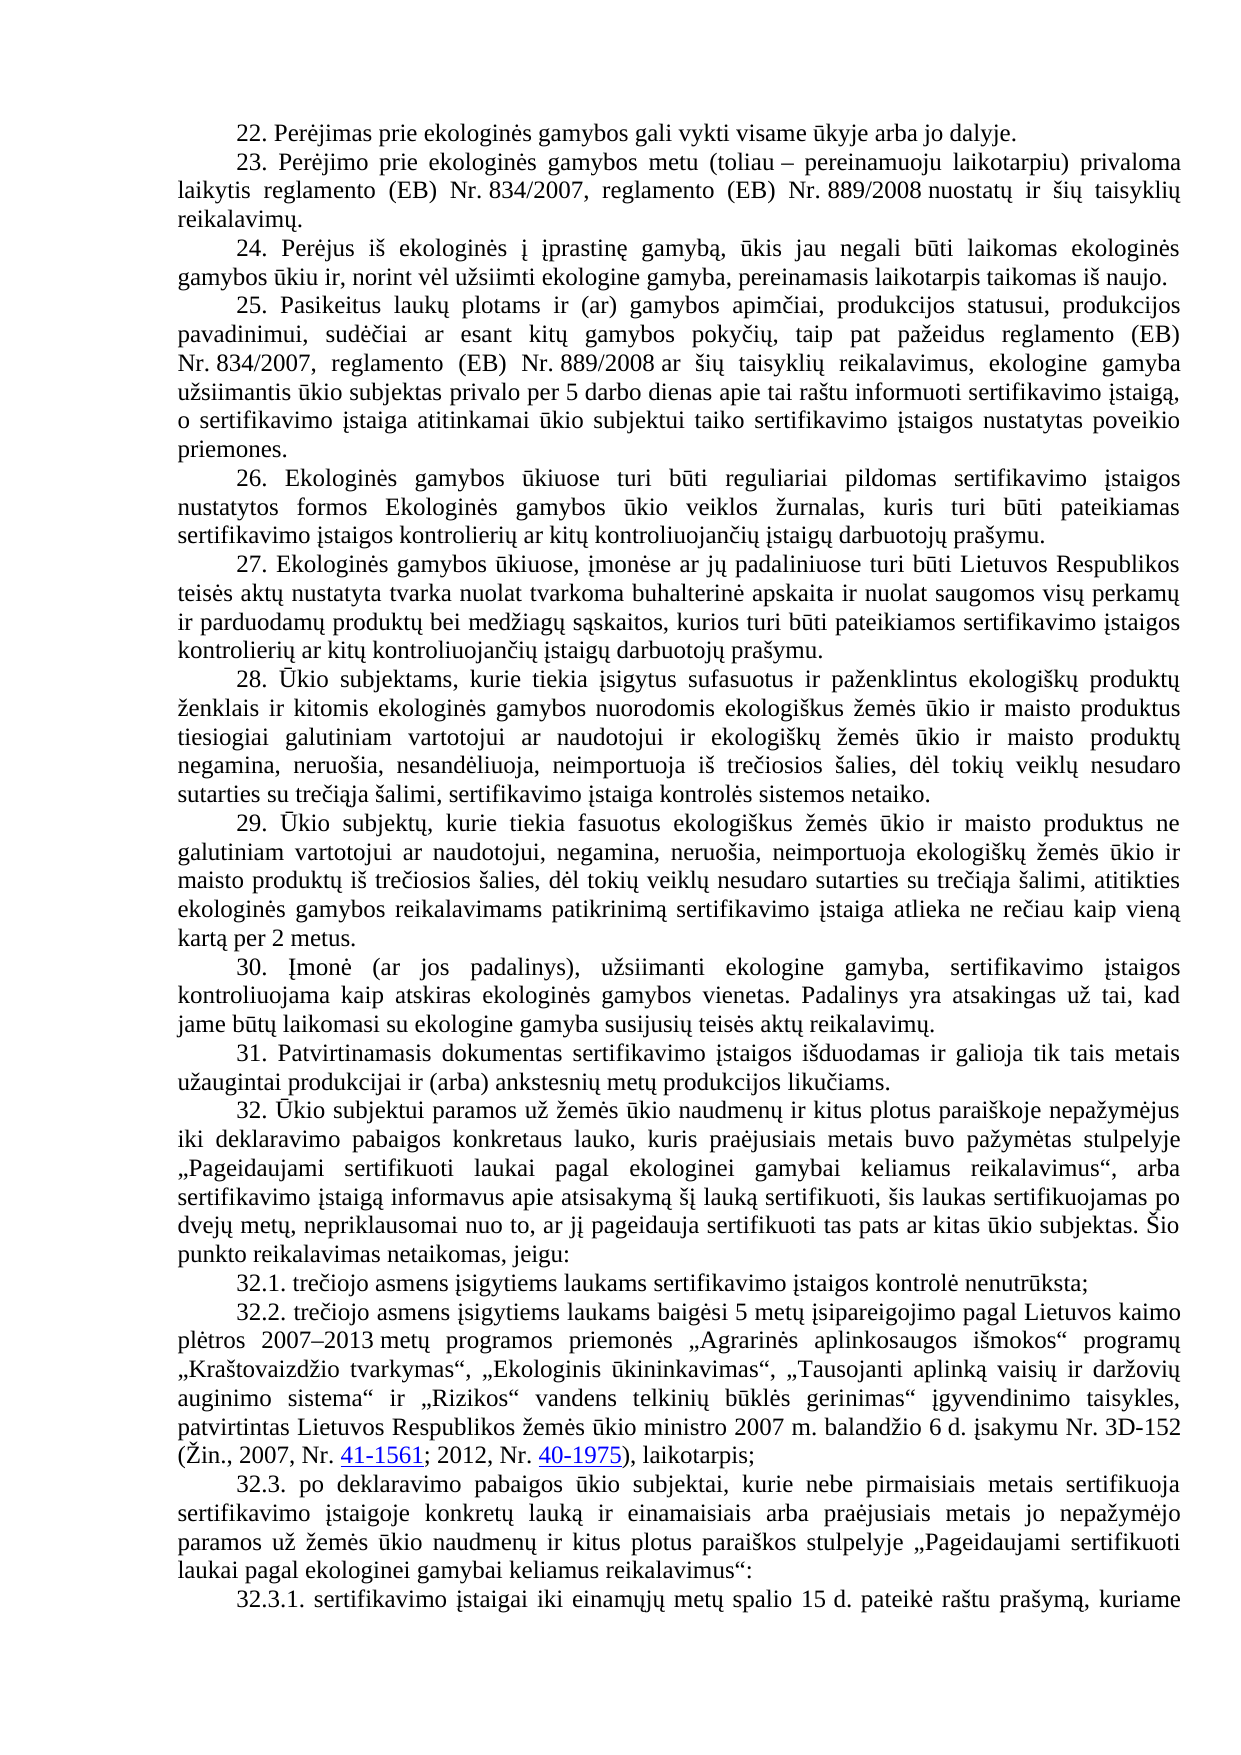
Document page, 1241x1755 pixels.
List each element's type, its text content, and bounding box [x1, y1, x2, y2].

text 30. Įmonė (ar jos padalinys), užsiimanti ekologine gamyba, sertifikavimo įstaigos kontroliuojama kaip atskiras ekologinės gamybos vienetas. Padalinys yra atsakingas už tai, kad jame būtų laikomasi su ekologine gamyba susijusių teisės aktų reikalavimų. [177, 952, 1181, 1038]
text 32. Ūkio subjektui paramos už žemės ūkio naudmenų ir kitus plotus paraiškoje nepažymėjus iki deklaravimo pabaigos konkretaus lauko, kuris praėjusiais metais buvo pažymėtas stulpelyje „Pageidaujami sertifikuoti laukai pagal ekologinei gamybai keliamus reikalavimus“, arba sertifikavimo įstaigą informavus apie atsisakymą šį lauką sertifikuoti, šis laukas sertifikuojamas po dvejų metų, nepriklausomai nuo to, ar jį pageidauja sertifikuoti tas pats ar kitas ūkio subjektas. Šio punkto reikalavimas netaikomas, jeigu: [177, 1096, 1181, 1268]
text 27. Ekologinės gamybos ūkiuose, įmonėse ar jų padaliniuose turi būti Lietuvos Respublikos teisės aktų nustatyta tvarka nuolat tvarkoma buhalterinė apskaita ir nuolat saugomos visų perkamų ir parduodamų produktų bei medžiagų sąskaitos, kurios turi būti pateikiamos sertifikavimo įstaigos kontrolierių ar kitų kontroliuojančių įstaigų darbuotojų prašymu. [177, 549, 1181, 664]
text 24. Perėjus iš ekologinės į įprastinę gamybą, ūkis jau negali būti laikomas ekologinės gamybos ūkiu ir, norint vėl užsiimti ekologine gamyba, pereinamasis laikotarpis taikomas iš naujo. [177, 233, 1181, 291]
text 32.3.1. sertifikavimo įstaigai iki einamųjų metų spalio 15 d. pateikė raštu prašymą, kuriame [177, 1584, 1181, 1613]
text 23. Perėjimo prie ekologinės gamybos metu (toliau – pereinamuoju laikotarpiu) privaloma laikytis reglamento (EB) Nr. 834/2007, reglamento (EB) Nr. 889/2008 nuostatų ir šių taisyklių reikalavimų. [177, 147, 1181, 233]
text 32.2. trečiojo asmens įsigytiems laukams baigėsi 5 metų įsipareigojimo pagal Lietuvos kaimo plėtros 2007–2013 metų programos priemonės „Agrarinės aplinkosaugos išmokos“ programų „Kraštovaizdžio tvarkymas“, „Ekologinis ūkininkavimas“, „Tausojanti aplinką vaisių ir daržovių auginimo sistema“ ir „Rizikos“ vandens telkinių būklės gerinimas“ įgyvendinimo taisykles, patvirtintas Lietuvos Respublikos žemės ūkio ministro 2007 m. balandžio 6 d. įsakymu Nr. 3D-152 (Žin., 2007, Nr. 41-1561; 2012, Nr. 40-1975), laikotarpis; [177, 1297, 1181, 1469]
text 29. Ūkio subjektų, kurie tiekia fasuotus ekologiškus žemės ūkio ir maisto produktus ne galutiniam vartotojui ar naudotojui, negamina, neruošia, neimportuoja ekologiškų žemės ūkio ir maisto produktų iš trečiosios šalies, dėl tokių veiklų nesudaro sutarties su trečiąja šalimi, atitikties ekologinės gamybos reikalavimams patikrinimą sertifikavimo įstaiga atlieka ne rečiau kaip vieną kartą per 2 metus. [177, 808, 1181, 952]
text 31. Patvirtinamasis dokumentas sertifikavimo įstaigos išduodamas ir galioja tik tais metais užaugintai produkcijai ir (arba) ankstesnių metų produkcijos likučiams. [177, 1038, 1181, 1096]
text 26. Ekologinės gamybos ūkiuose turi būti reguliariai pildomas sertifikavimo įstaigos nustatytos formos Ekologinės gamybos ūkio veiklos žurnalas, kuris turi būti pateikiamas sertifikavimo įstaigos kontrolierių ar kitų kontroliuojančių įstaigų darbuotojų prašymu. [177, 463, 1181, 549]
text 28. Ūkio subjektams, kurie tiekia įsigytus sufasuotus ir paženklintus ekologiškų produktų ženklais ir kitomis ekologinės gamybos nuorodomis ekologiškus žemės ūkio ir maisto produktus tiesiogiai galutiniam vartotojui ar naudotojui ir ekologiškų žemės ūkio ir maisto produktų negamina, neruošia, nesandėliuoja, neimportuoja iš trečiosios šalies, dėl tokių veiklų nesudaro sutarties su trečiąja šalimi, sertifikavimo įstaiga kontrolės sistemos netaiko. [177, 664, 1181, 808]
text 32.1. trečiojo asmens įsigytiems laukams sertifikavimo įstaigos kontrolė nenutrūksta; [177, 1268, 1181, 1297]
text 22. Perėjimas prie ekologinės gamybos gali vykti visame ūkyje arba jo dalyje. [177, 118, 1181, 147]
text 32.3. po deklaravimo pabaigos ūkio subjektai, kurie nebe pirmaisiais metais sertifikuoja sertifikavimo įstaigoje konkretų lauką ir einamaisiais arba praėjusiais metais jo nepažymėjo paramos už žemės ūkio naudmenų ir kitus plotus paraiškos stulpelyje „Pageidaujami sertifikuoti laukai pagal ekologinei gamybai keliamus reikalavimus“: [177, 1469, 1181, 1584]
text 25. Pasikeitus laukų plotams ir (ar) gamybos apimčiai, produkcijos statusui, produkcijos pavadinimui, sudėčiai ar esant kitų gamybos pokyčių, taip pat pažeidus reglamento (EB) Nr. 834/2007, reglamento (EB) Nr. 889/2008 ar šių taisyklių reikalavimus, ekologine gamyba užsiimantis ūkio subjektas privalo per 5 darbo dienas apie tai raštu informuoti sertifikavimo įstaigą, o sertifikavimo įstaiga atitinkamai ūkio subjektui taiko sertifikavimo įstaigos nustatytas poveikio priemones. [177, 291, 1181, 463]
